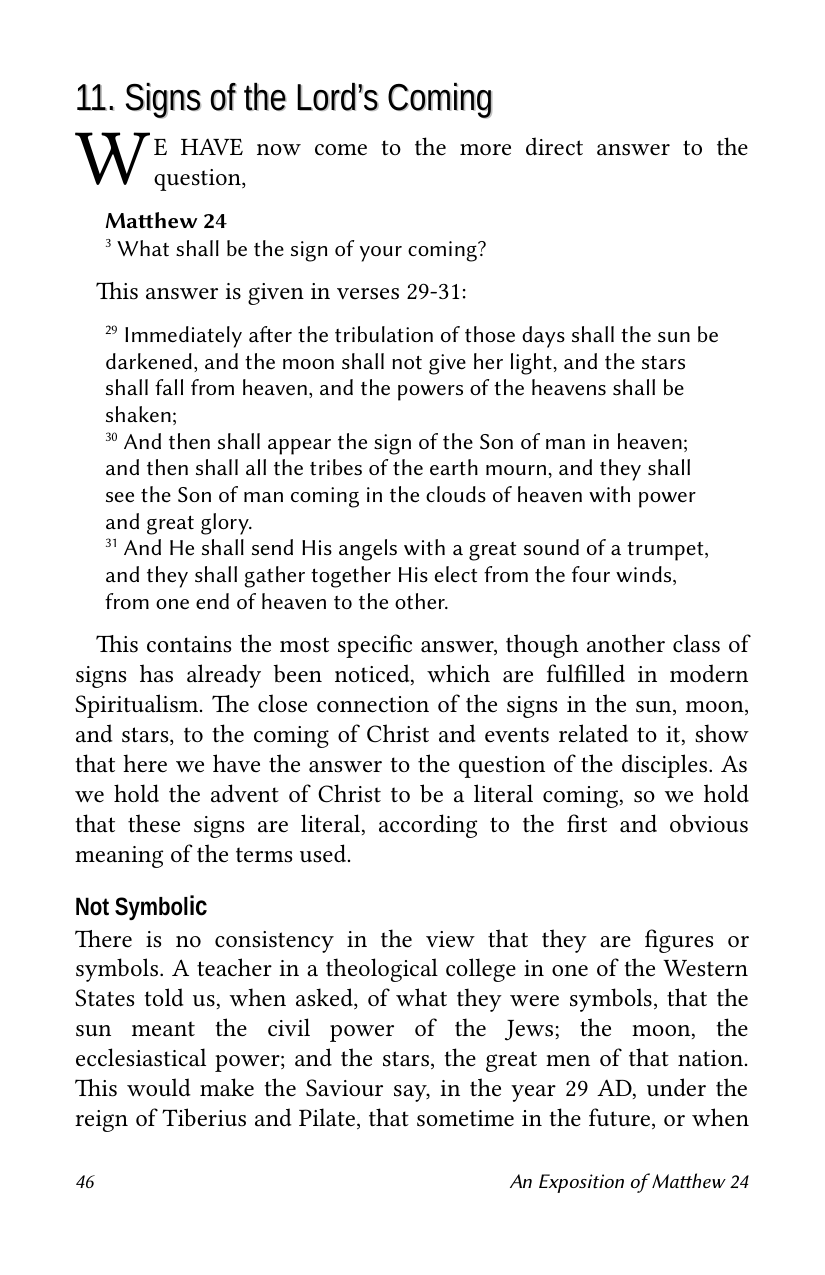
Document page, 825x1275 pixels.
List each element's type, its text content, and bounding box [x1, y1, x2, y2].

title Signs of the Lord’s Coming [75, 75, 750, 118]
text 29 Immediately after the tribulation of those days shall the sun be darkened, and the moon shall not give her light, and the stars shall fall from heaven, and the powers of the heavens shall be shaken; [105, 322, 720, 428]
text There is no consistency in the view that they are figures or symbols. A teacher in a theological college in one of the Western States told us, when asked, of what they were symbols, that the sun meant the civil power of the Jews; the moon, the ecclesiastical power; and the stars, the great men of that nation. This would make the Saviour say, in the year 29 AD, under the reign of Tiberius and Pilate, that sometime in the future, or when [75, 924, 750, 1132]
text Matthew 24 [105, 208, 750, 234]
text This answer is given in verses 29-31: [75, 277, 750, 306]
text 30 And then shall appear the sign of the Son of man in heaven; and then shall all the tribes of the earth mourn, and they shall see the Son of man coming in the clouds of heaven with power and great glory. [105, 429, 720, 535]
text 3 What shall be the sign of your coming? [105, 235, 720, 262]
text 31 And He shall send His angels with a great sound of a trumpet, and they shall gather together His elect from the four winds, from one end of heaven to the other. [105, 535, 720, 615]
subtitle Not Symbolic [75, 891, 750, 922]
text WE HAVE now come to the more direct answer to the question, [75, 133, 750, 191]
text This contains the most specific answer, though another class of signs has already been noticed, which are fulfilled in modern Spiritualism. The close connection of the signs in the sun, moon, and stars, to the coming of Christ and events related to it, show that here we have the answer to the question of the disciples. As we hold the advent of Christ to be a literal coming, so we hold that these signs are literal, according to the first and obvious meaning of the terms used. [75, 630, 750, 868]
